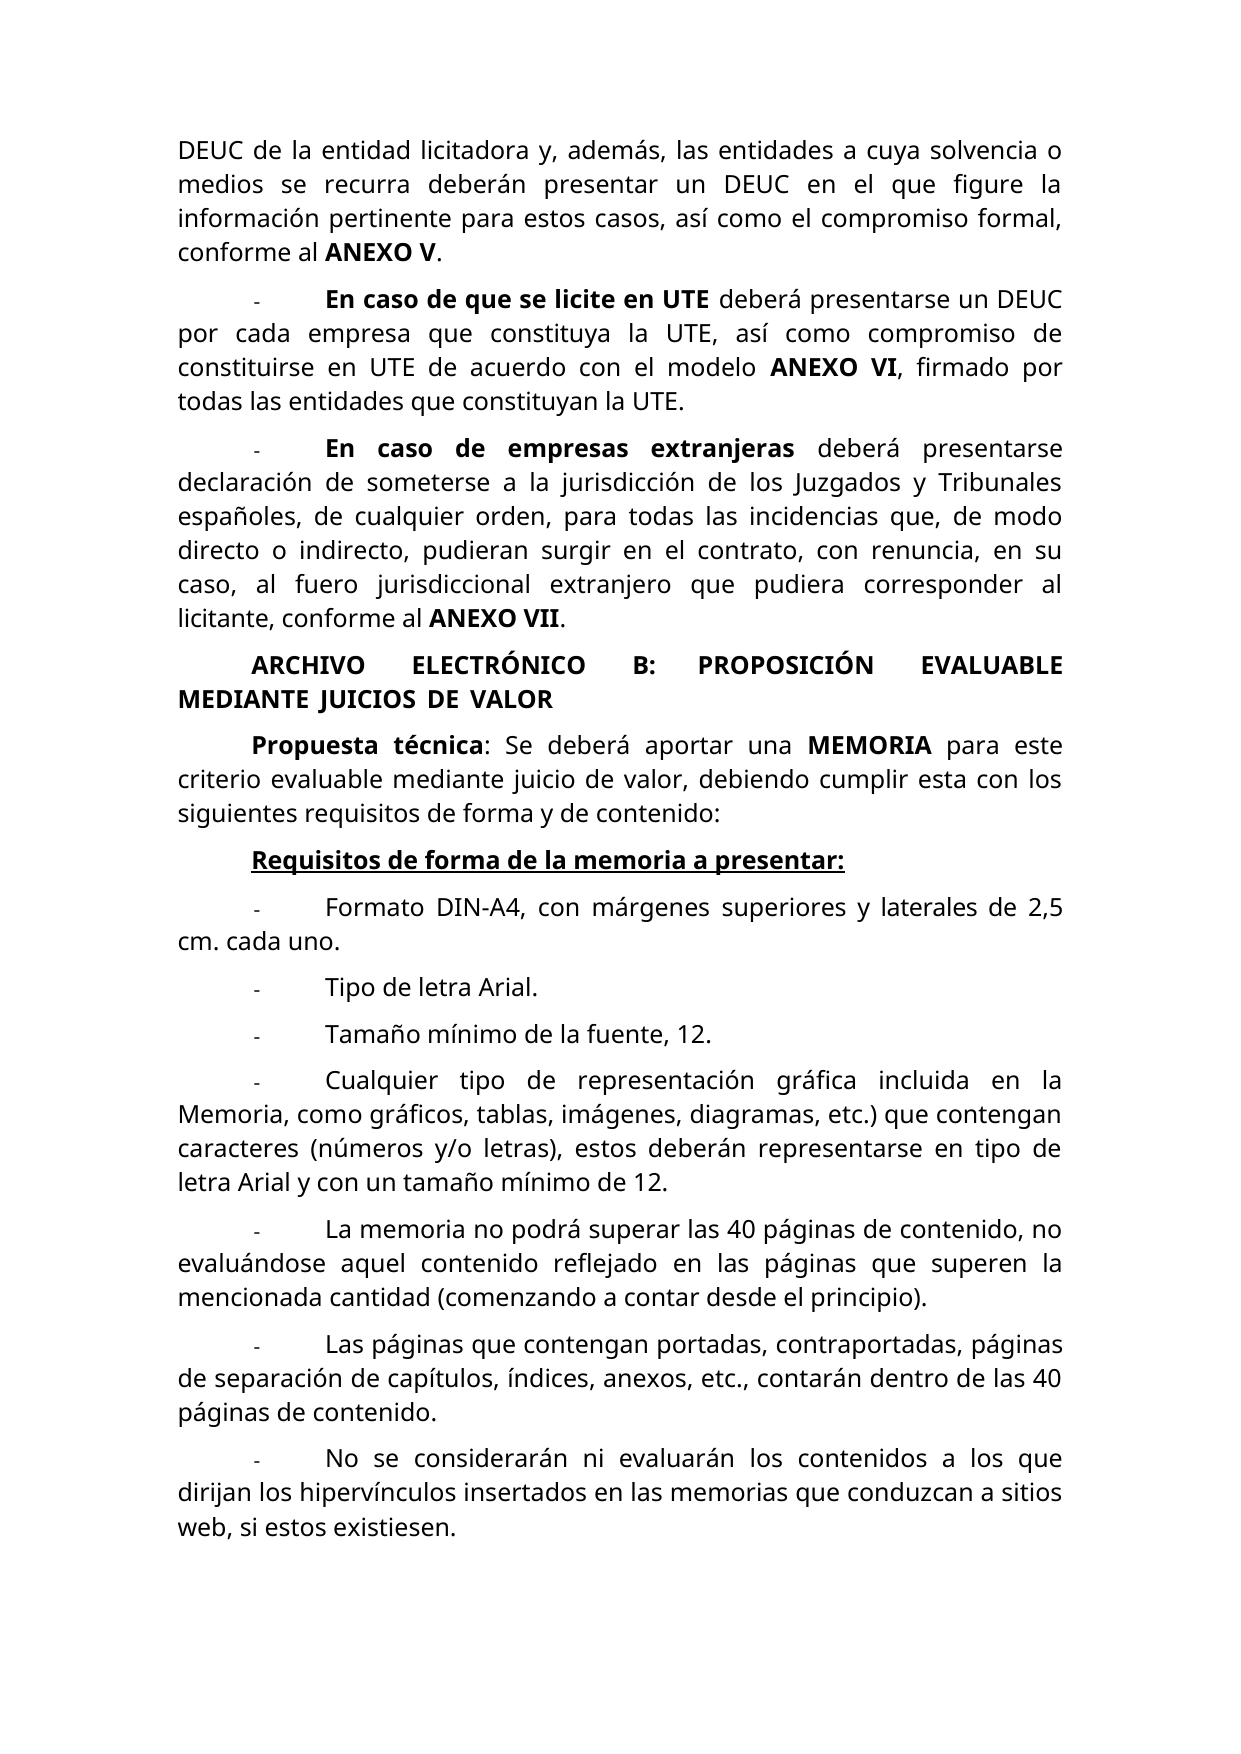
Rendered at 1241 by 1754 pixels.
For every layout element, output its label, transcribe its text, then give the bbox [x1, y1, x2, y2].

list En caso de que se licite en UTE deberá presentarse un DEUC por cada empresa que constituya la UTE, así como compromiso de constituirse en UTE de acuerdo con el modelo ANEXO VI, firmado por todas las entidades que constituyan la UTE. [177, 282, 1063, 418]
list Tipo de letra Arial. [177, 970, 1063, 1004]
list Tamaño mínimo de la fuente, 12. [177, 1016, 1063, 1050]
list DEUC de la entidad licitadora y, además, las entidades a cuya solvencia o medios se recurra deberán presentar un DEUC en el que figure la información pertinente para estos casos, así como el compromiso formal, conforme al ANEXO V. [177, 133, 1063, 269]
list Formato DIN-A4, con márgenes superiores y laterales de 2,5 cm. cada uno. [177, 889, 1063, 957]
text Requisitos de forma de la memoria a presentar: [177, 843, 1063, 877]
list Las páginas que contengan portadas, contraportadas, páginas de separación de capítulos, índices, anexos, etc., contarán dentro de las 40 páginas de contenido. [177, 1326, 1063, 1428]
list La memoria no podrá superar las 40 páginas de contenido, no evaluándose aquel contenido reflejado en las páginas que superen la mencionada cantidad (comenzando a contar desde el principio). [177, 1212, 1063, 1314]
list No se considerarán ni evaluarán los contenidos a los que dirijan los hipervínculos insertados en las memorias que conduzcan a sitios web, si estos existiesen. [177, 1441, 1063, 1543]
list Cualquier tipo de representación gráfica incluida en la Memoria, como gráficos, tablas, imágenes, diagramas, etc.) que contengan caracteres (números y/o letras), estos deberán representarse en tipo de letra Arial y con un tamaño mínimo de 12. [177, 1063, 1063, 1199]
text ARCHIVO ELECTRÓNICO B: PROPOSICIÓN EVALUABLE MEDIANTE JUICIOS DE VALOR [177, 647, 1063, 715]
text Propuesta técnica: Se deberá aportar una MEMORIA para este criterio evaluable mediante juicio de valor, debiendo cumplir esta con los siguientes requisitos de forma y de contenido: [177, 728, 1063, 830]
list En caso de empresas extranjeras deberá presentarse declaración de someterse a la jurisdicción de los Juzgados y Tribunales españoles, de cualquier orden, para todas las incidencias que, de modo directo o indirecto, pudieran surgir en el contrato, con renuncia, en su caso, al fuero jurisdiccional extranjero que pudiera corresponder al licitante, conforme al ANEXO VII. [177, 430, 1063, 635]
